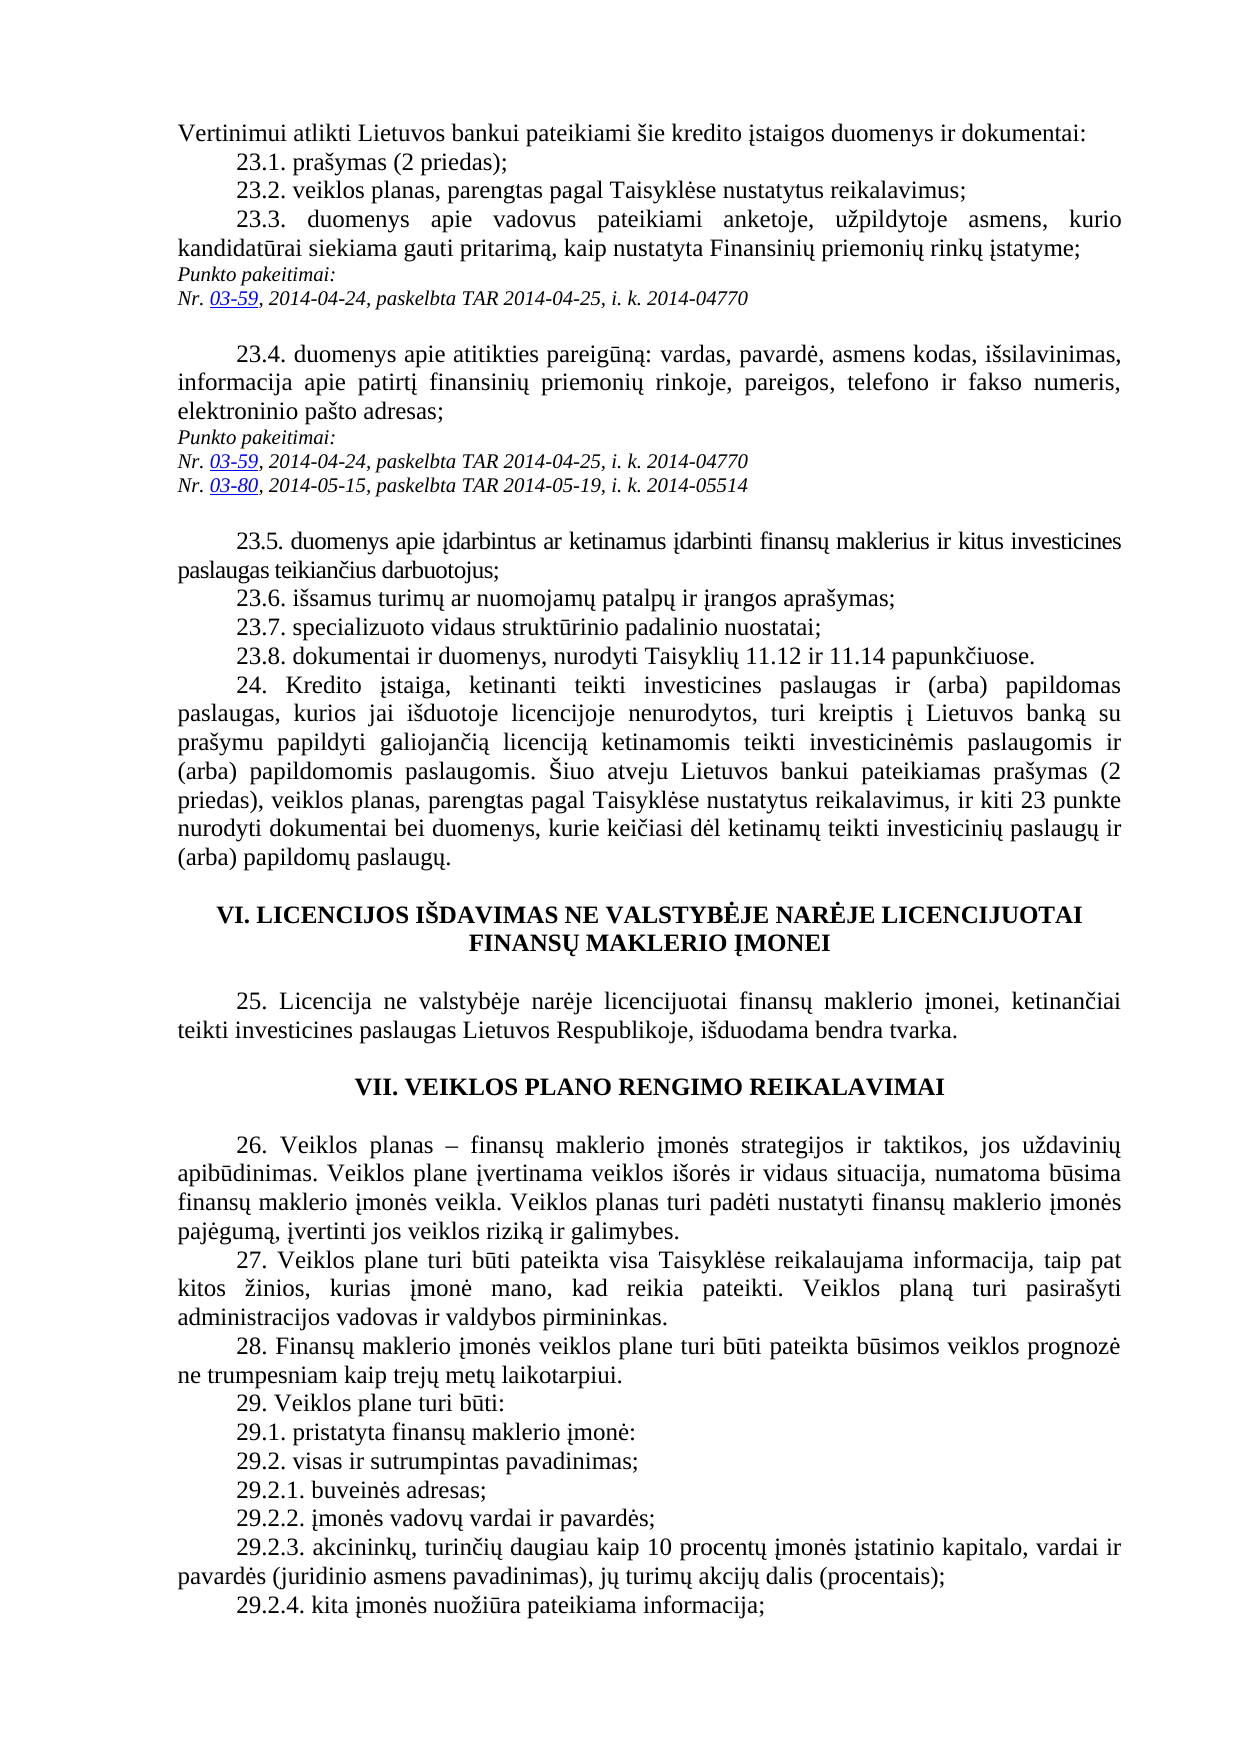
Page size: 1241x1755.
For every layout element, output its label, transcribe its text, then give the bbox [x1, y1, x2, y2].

text Nr. 03-59, 2014-04-24, paskelbta TAR 2014-04-25, i. k. 2014-04770 [177, 449, 1122, 473]
text 29.2.2. įmonės vadovų vardai ir pavardės; [177, 1503, 1122, 1532]
text VII. veiklos plano RENGIMO REIKALAVIMAI [177, 1072, 1122, 1101]
text 23.6. išsamus turimų ar nuomojamų patalpų ir įrangos aprašymas; [177, 583, 1122, 612]
text 29.2.1. buveinės adresas; [177, 1475, 1122, 1503]
text 26. Veiklos planas – finansų maklerio įmonės strategijos ir taktikos, jos uždavinių apibūdinimas. Veiklos plane įvertinama veiklos išorės ir vidaus situacija, numatoma būsima finansų maklerio įmonės veikla. Veiklos planas turi padėti nustatyti finansų maklerio įmonės pajėgumą, įvertinti jos veiklos riziką ir galimybes. [177, 1130, 1122, 1245]
text 23.1. prašymas (2 priedas); [177, 147, 1122, 176]
text 23.4. duomenys apie atitikties pareigūną: vardas, pavardė, asmens kodas, išsilavinimas, informacija apie patirtį finansinių priemonių rinkoje, pareigos, telefono ir fakso numeris, elektroninio pašto adresas; [177, 339, 1122, 425]
text 23.2. veiklos planas, parengtas pagal Taisyklėse nustatytus reikalavimus; [177, 176, 1122, 204]
text 23.7. specializuoto vidaus struktūrinio padalinio nuostatai; [177, 612, 1122, 641]
text 28. Finansų maklerio įmonės veiklos plane turi būti pateikta būsimos veiklos prognozė ne trumpesniam kaip trejų metų laikotarpiui. [177, 1331, 1122, 1388]
text Vertinimui atlikti Lietuvos bankui pateikiami šie kredito įstaigos duomenys ir dokumentai: [177, 118, 1122, 147]
text Punkto pakeitimai: [177, 425, 1122, 449]
text Nr. 03-80, 2014-05-15, paskelbta TAR 2014-05-19, i. k. 2014-05514 [177, 473, 1122, 497]
text 29.2.4. kita įmonės nuožiūra pateikiama informacija; [177, 1590, 1122, 1618]
text 29.2. visas ir sutrumpintas pavadinimas; [177, 1446, 1122, 1475]
text 23.3. duomenys apie vadovus pateikiami anketoje, užpildytoje asmens, kurio kandidatūrai siekiama gauti pritarimą, kaip nustatyta Finansinių priemonių rinkų įstatyme; [177, 204, 1122, 262]
text 29.1. pristatyta finansų maklerio įmonė: [177, 1417, 1122, 1446]
text 29. Veiklos plane turi būti: [177, 1388, 1122, 1417]
text 24. Kredito įstaiga, ketinanti teikti investicines paslaugas ir (arba) papildomas paslaugas, kurios jai išduotoje licencijoje nenurodytos, turi kreiptis į Lietuvos banką su prašymu papildyti galiojančią licenciją ketinamomis teikti investicinėmis paslaugomis ir (arba) papildomomis paslaugomis. Šiuo atveju Lietuvos bankui pateikiamas prašymas (2 priedas), veiklos planas, parengtas pagal Taisyklėse nustatytus reikalavimus, ir kiti 23 punkte nurodyti dokumentai bei duomenys, kurie keičiasi dėl ketinamų teikti investicinių paslaugų ir (arba) papildomų paslaugų. [177, 670, 1122, 871]
text 25. Licencija ne valstybėje narėje licencijuotai finansų maklerio įmonei, ketinančiai teikti investicines paslaugas Lietuvos Respublikoje, išduodama bendra tvarka. [177, 986, 1122, 1043]
text 23.5. duomenys apie įdarbintus ar ketinamus įdarbinti finansų maklerius ir kitus investicines paslaugas teikiančius darbuotojus; [177, 526, 1122, 583]
text Nr. 03-59, 2014-04-24, paskelbta TAR 2014-04-25, i. k. 2014-04770 [177, 286, 1122, 310]
text 23.8. dokumentai ir duomenys, nurodyti Taisyklių 11.12 ir 11.14 papunkčiuose. [177, 641, 1122, 670]
text 27. Veiklos plane turi būti pateikta visa Taisyklėse reikalaujama informacija, taip pat kitos žinios, kurias įmonė mano, kad reikia pateikti. Veiklos planą turi pasirašyti administracijos vadovas ir valdybos pirmininkas. [177, 1245, 1122, 1331]
text 29.2.3. akcininkų, turinčių daugiau kaip 10 procentų įmonės įstatinio kapitalo, vardai ir pavardės (juridinio asmens pavadinimas), jų turimų akcijų dalis (procentais); [177, 1532, 1122, 1590]
text Punkto pakeitimai: [177, 262, 1122, 286]
text VI. LICENCIJOS IŠDAVIMAS NE VALSTYBĖJE NARĖJE LICENCIJUOTAI FINANSŲ MAKLERIO ĮMONEI [177, 900, 1122, 957]
